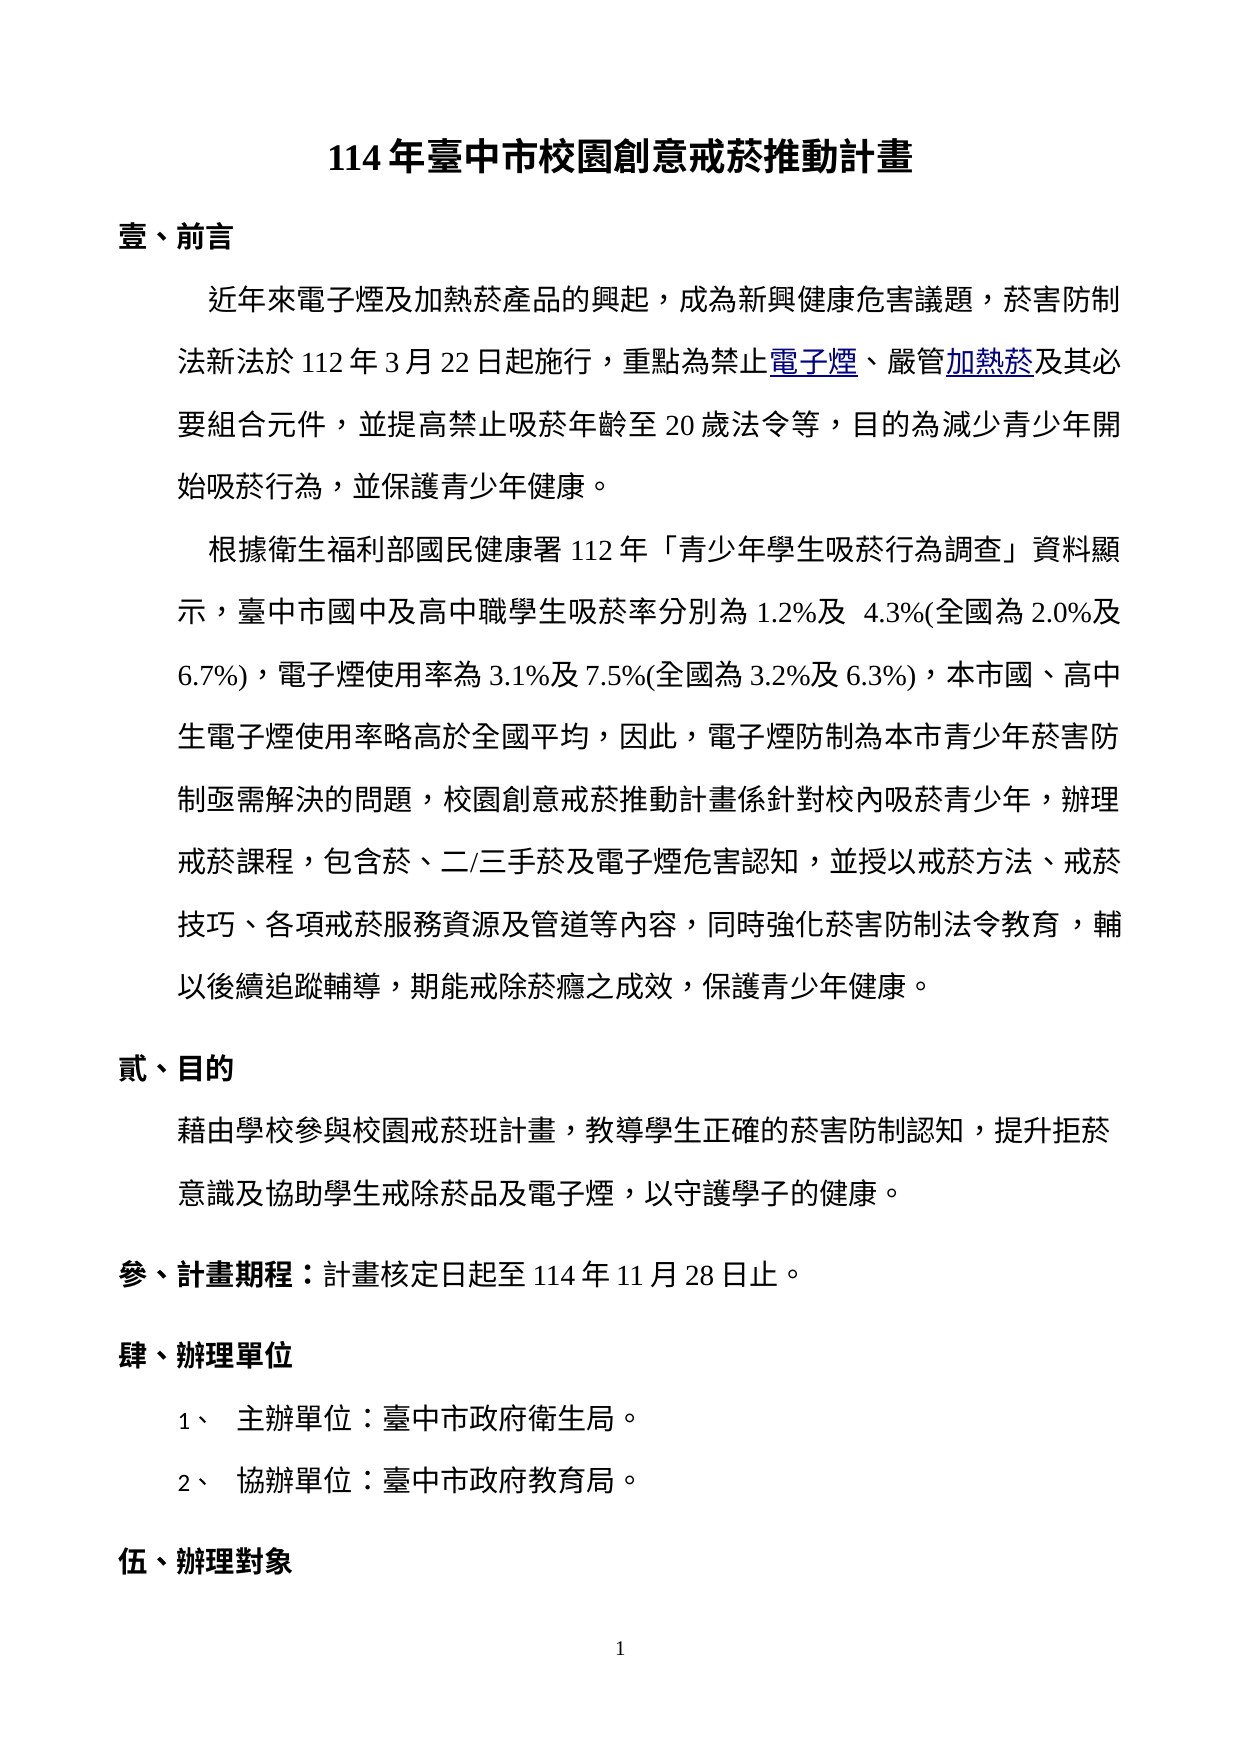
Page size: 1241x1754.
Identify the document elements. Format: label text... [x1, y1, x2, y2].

list 前言 [118, 193, 1122, 256]
list 辦理單位 [118, 1312, 1122, 1375]
list 目的 [118, 1025, 1122, 1087]
text 藉由學校參與校園戒菸班計畫，教導學生正確的菸害防制認知，提升拒菸意識及協助學生戒除菸品及電子煙，以守護學子的健康。 [177, 1087, 1122, 1212]
list 主辦單位：臺中市政府衛生局。 [177, 1375, 1122, 1437]
list 協辦單位：臺中市政府教育局。 [177, 1437, 1122, 1500]
text 114年臺中市校園創意戒菸推動計畫 [118, 112, 1122, 175]
list 計畫期程：計畫核定日起至114年11月28日止。 [118, 1231, 1122, 1293]
text 近年來電子煙及加熱菸產品的興起，成為新興健康危害議題，菸害防制法新法於112年3月22日起施行，重點為禁止電子煙、嚴管加熱菸及其必要組合元件，並提高禁止吸菸年齡至20歲法令等，目的為減少青少年開始吸菸行為，並保護青少年健康。 [177, 256, 1122, 506]
list 辦理對象 [118, 1518, 1122, 1581]
text 根據衛生福利部國民健康署112年「青少年學生吸菸行為調查」資料顯示，臺中市國中及高中職學生吸菸率分別為1.2%及 4.3%(全國為2.0%及 6.7%)，電子煙使用率為3.1%及7.5%(全國為3.2%及6.3%)，本市國、高中生電子煙使用率略高於全國平均，因此，電子煙防制為本市青少年菸害防制亟需解決的問題，校園創意戒菸推動計畫係針對校內吸菸青少年，辦理戒菸課程，包含菸、二/三手菸及電子煙危害認知，並授以戒菸方法、戒菸技巧、各項戒菸服務資源及管道等內容，同時強化菸害防制法令教育，輔以後續追蹤輔導，期能戒除菸癮之成效，保護青少年健康。 [177, 506, 1122, 1006]
